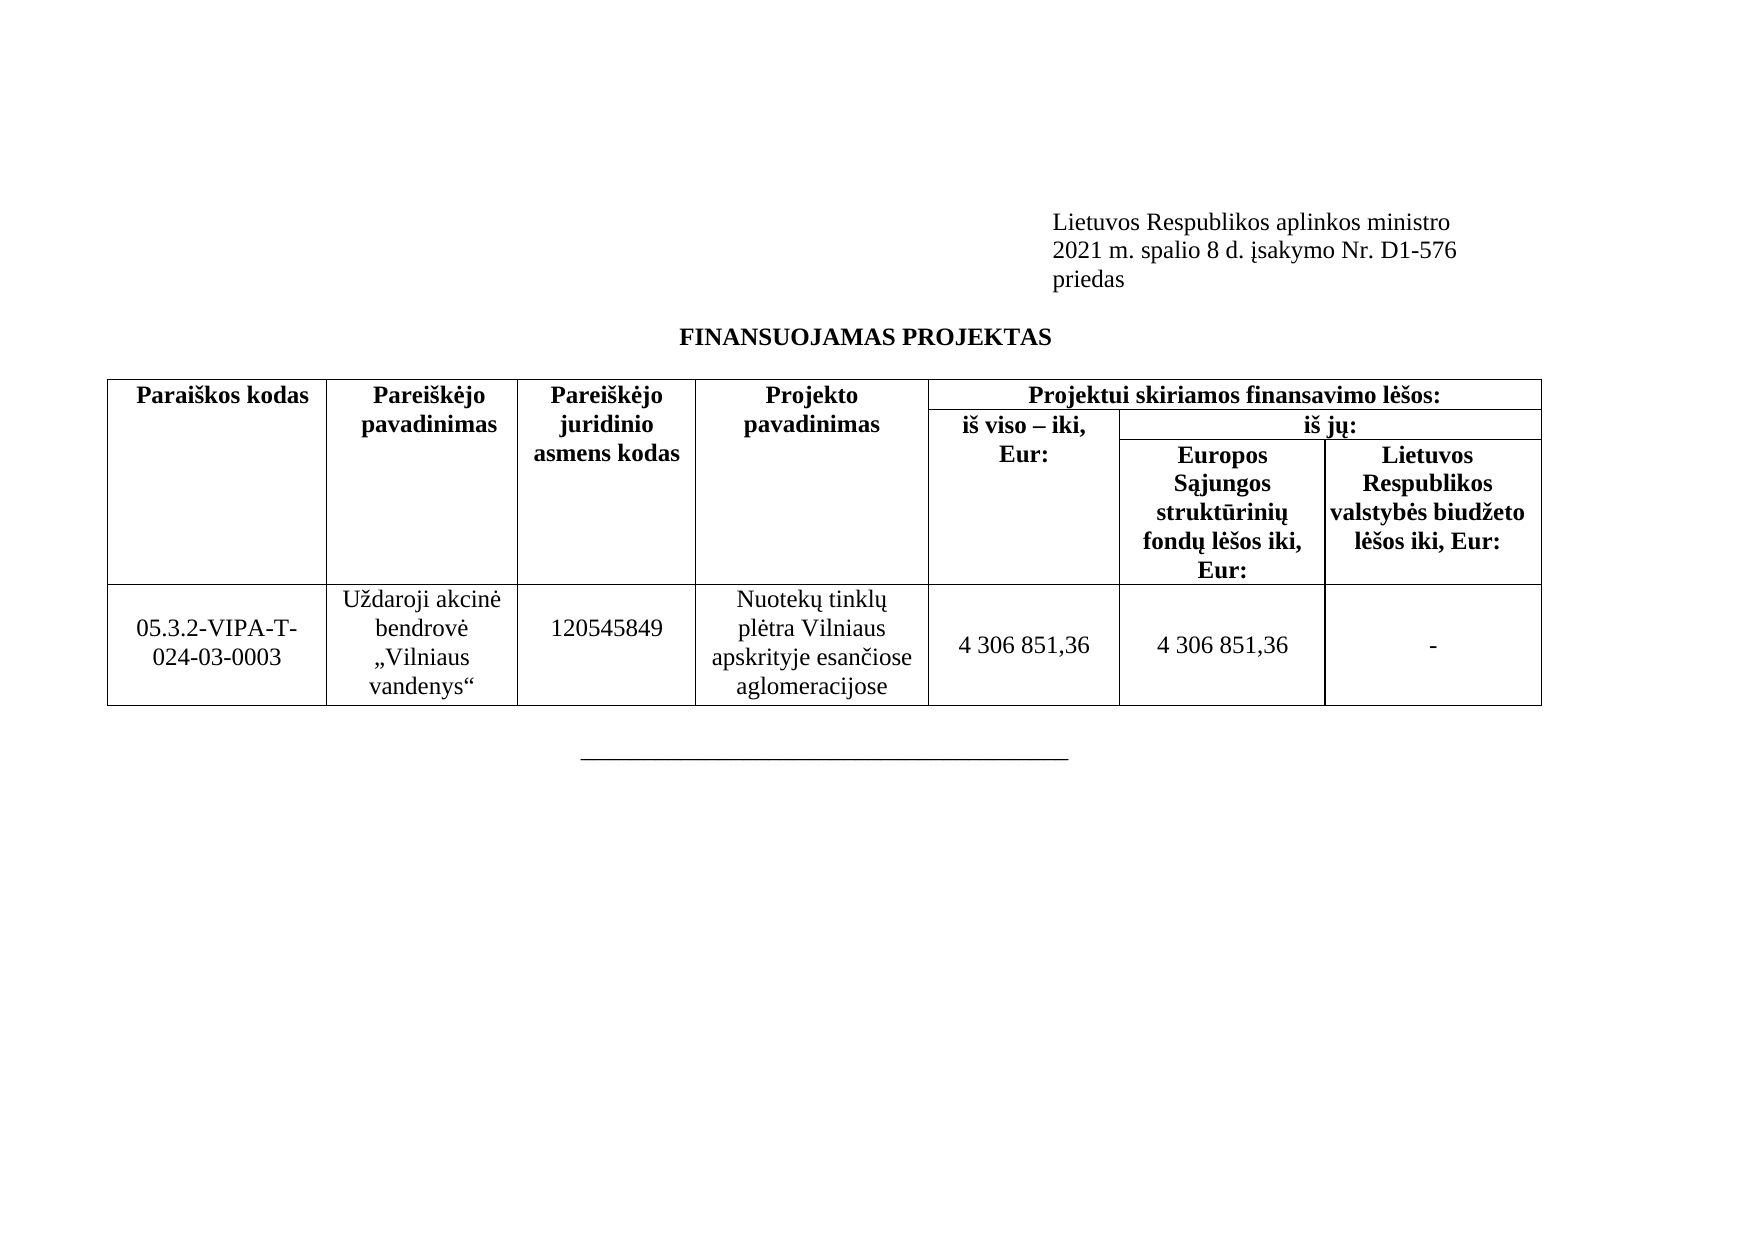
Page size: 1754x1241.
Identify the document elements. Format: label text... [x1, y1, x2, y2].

text Lietuvos Respublikos aplinkos ministro [1052, 207, 1541, 235]
table_cell 120545849 [518, 585, 695, 705]
table_cell iš jų: [1120, 410, 1541, 439]
table_cell iš viso – iki, Eur: [929, 410, 1119, 583]
text priedas [1052, 264, 1529, 293]
table_cell 4 306 851,36 [1120, 585, 1324, 705]
table_cell Uždaroji akcinė bendrovė „Vilniaus vandenys“ [327, 585, 517, 705]
text 2021 m. spalio 8 d. įsakymo Nr. D1-576 [1052, 235, 1514, 264]
table_header Projektui skiriamos finansavimo lėšos: [929, 380, 1541, 409]
table_cell - [1326, 585, 1541, 705]
table_cell Nuotekų tinklų plėtra Vilniaus apskrityje esančiose aglomeracijose [696, 585, 928, 705]
table_cell 4 306 851,36 [929, 585, 1119, 705]
table_header Paraiškos kodas [108, 380, 326, 583]
text FINANSUOJAMAS PROJEKTAS [107, 322, 1541, 350]
table_header Projekto pavadinimas [696, 380, 928, 583]
table_cell 05.3.2-VIPA-T-024-03-0003 [108, 585, 326, 705]
table_cell Lietuvos Respublikos valstybės biudžeto lėšos iki, Eur: [1326, 440, 1541, 583]
table_header Pareiškėjo pavadinimas [327, 380, 517, 583]
table_cell Europos Sąjungos struktūrinių fondų lėšos iki, Eur: [1120, 440, 1324, 583]
table_header Pareiškėjo juridinio asmens kodas [518, 380, 695, 583]
text _______________________________________ [107, 734, 1541, 763]
